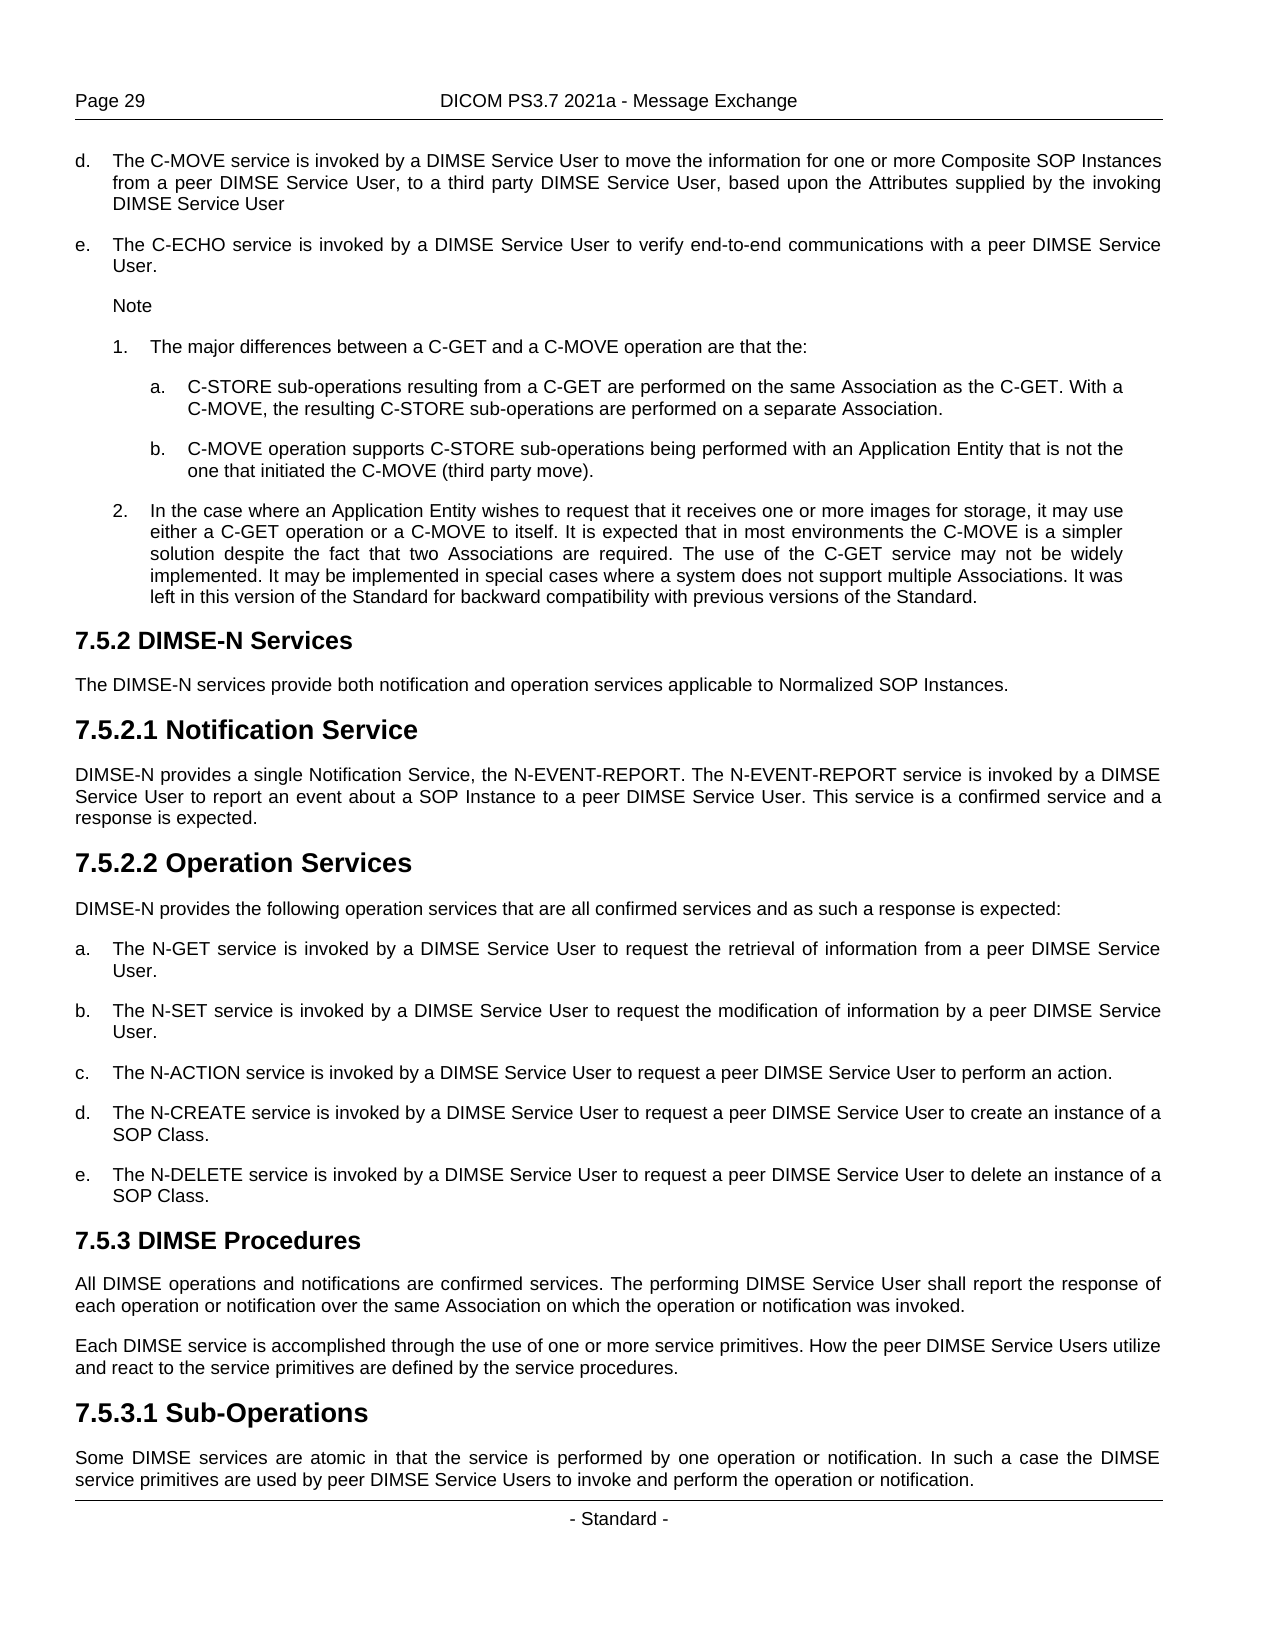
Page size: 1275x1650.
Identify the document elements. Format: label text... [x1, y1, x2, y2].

text 2. In the case where an Application Entity wishes to request that it receives one or more images for storage, it may use either a C-GET operation or a C-MOVE to itself. It is expected that in most environments the C-MOVE is a simpler solution despite the fact that two Associations are required. The use of the C-GET service may not be widely implemented. It may be implemented in special cases where a system does not support multiple Associations. It was left in this version of the Standard for backward compatibility with previous versions of the Standard. [112, 500, 1125, 607]
text c. The N-ACTION service is invoked by a DIMSE Service User to request a peer DIMSE Service User to perform an action. [75, 1062, 1162, 1083]
text The DIMSE-N services provide both notification and operation services applicable to Normalized SOP Instances. [75, 674, 1162, 695]
text All DIMSE operations and notifications are confirmed services. The performing DIMSE Service User shall report the response of each operation or notification over the same Association on which the operation or notification was invoked. [75, 1273, 1162, 1316]
text 1. The major differences between a C-GET and a C-MOVE operation are that the: [112, 336, 1125, 357]
text e. The C-ECHO service is invoked by a DIMSE Service User to verify end-to-end communications with a peer DIMSE Service User. [75, 233, 1162, 277]
text d. The C-MOVE service is invoked by a DIMSE Service User to move the information for one or more Composite SOP Instances from a peer DIMSE Service User, to a third party DIMSE Service User, based upon the Attributes supplied by the invoking DIMSE Service User [75, 150, 1162, 215]
text 7.5.3 DIMSE Procedures [75, 1226, 1162, 1254]
text 7.5.2 DIMSE-N Services [75, 626, 1162, 655]
text 7.5.2.1 Notification Service [75, 714, 1162, 745]
text Some DIMSE services are atomic in that the service is performed by one operation or notification. In such a case the DIMSE service primitives are used by peer DIMSE Service Users to invoke and perform the operation or notification. [75, 1447, 1162, 1490]
text a. The N-GET service is invoked by a DIMSE Service User to request the retrieval of information from a peer DIMSE Service User. [75, 938, 1162, 981]
text DIMSE-N provides a single Notification Service, the N-EVENT-REPORT. The N-EVENT-REPORT service is invoked by a DIMSE Service User to report an event about a SOP Instance to a peer DIMSE Service User. This service is a confirmed service and a response is expected. [75, 764, 1162, 829]
text 7.5.2.2 Operation Services [75, 847, 1162, 879]
text e. The N-DELETE service is invoked by a DIMSE Service User to request a peer DIMSE Service User to delete an instance of a SOP Class. [75, 1164, 1162, 1207]
text a. C-STORE sub-operations resulting from a C-GET are performed on the same Association as the C-GET. With a C-MOVE, the resulting C-STORE sub-operations are performed on a separate Association. [150, 376, 1125, 419]
text d. The N-CREATE service is invoked by a DIMSE Service User to request a peer DIMSE Service User to create an instance of a SOP Class. [75, 1102, 1162, 1145]
text b. The N-SET service is invoked by a DIMSE Service User to request the modification of information by a peer DIMSE Service User. [75, 1000, 1162, 1043]
text 7.5.3.1 Sub-Operations [75, 1397, 1162, 1428]
text Note [112, 295, 1125, 317]
text Each DIMSE service is accomplished through the use of one or more service primitives. How the peer DIMSE Service Users utilize and react to the service primitives are defined by the service procedures. [75, 1335, 1162, 1378]
text DIMSE-N provides the following operation services that are all confirmed services and as such a response is expected: [75, 897, 1162, 919]
text b. C-MOVE operation supports C-STORE sub-operations being performed with an Application Entity that is not the one that initiated the C-MOVE (third party move). [150, 438, 1125, 481]
